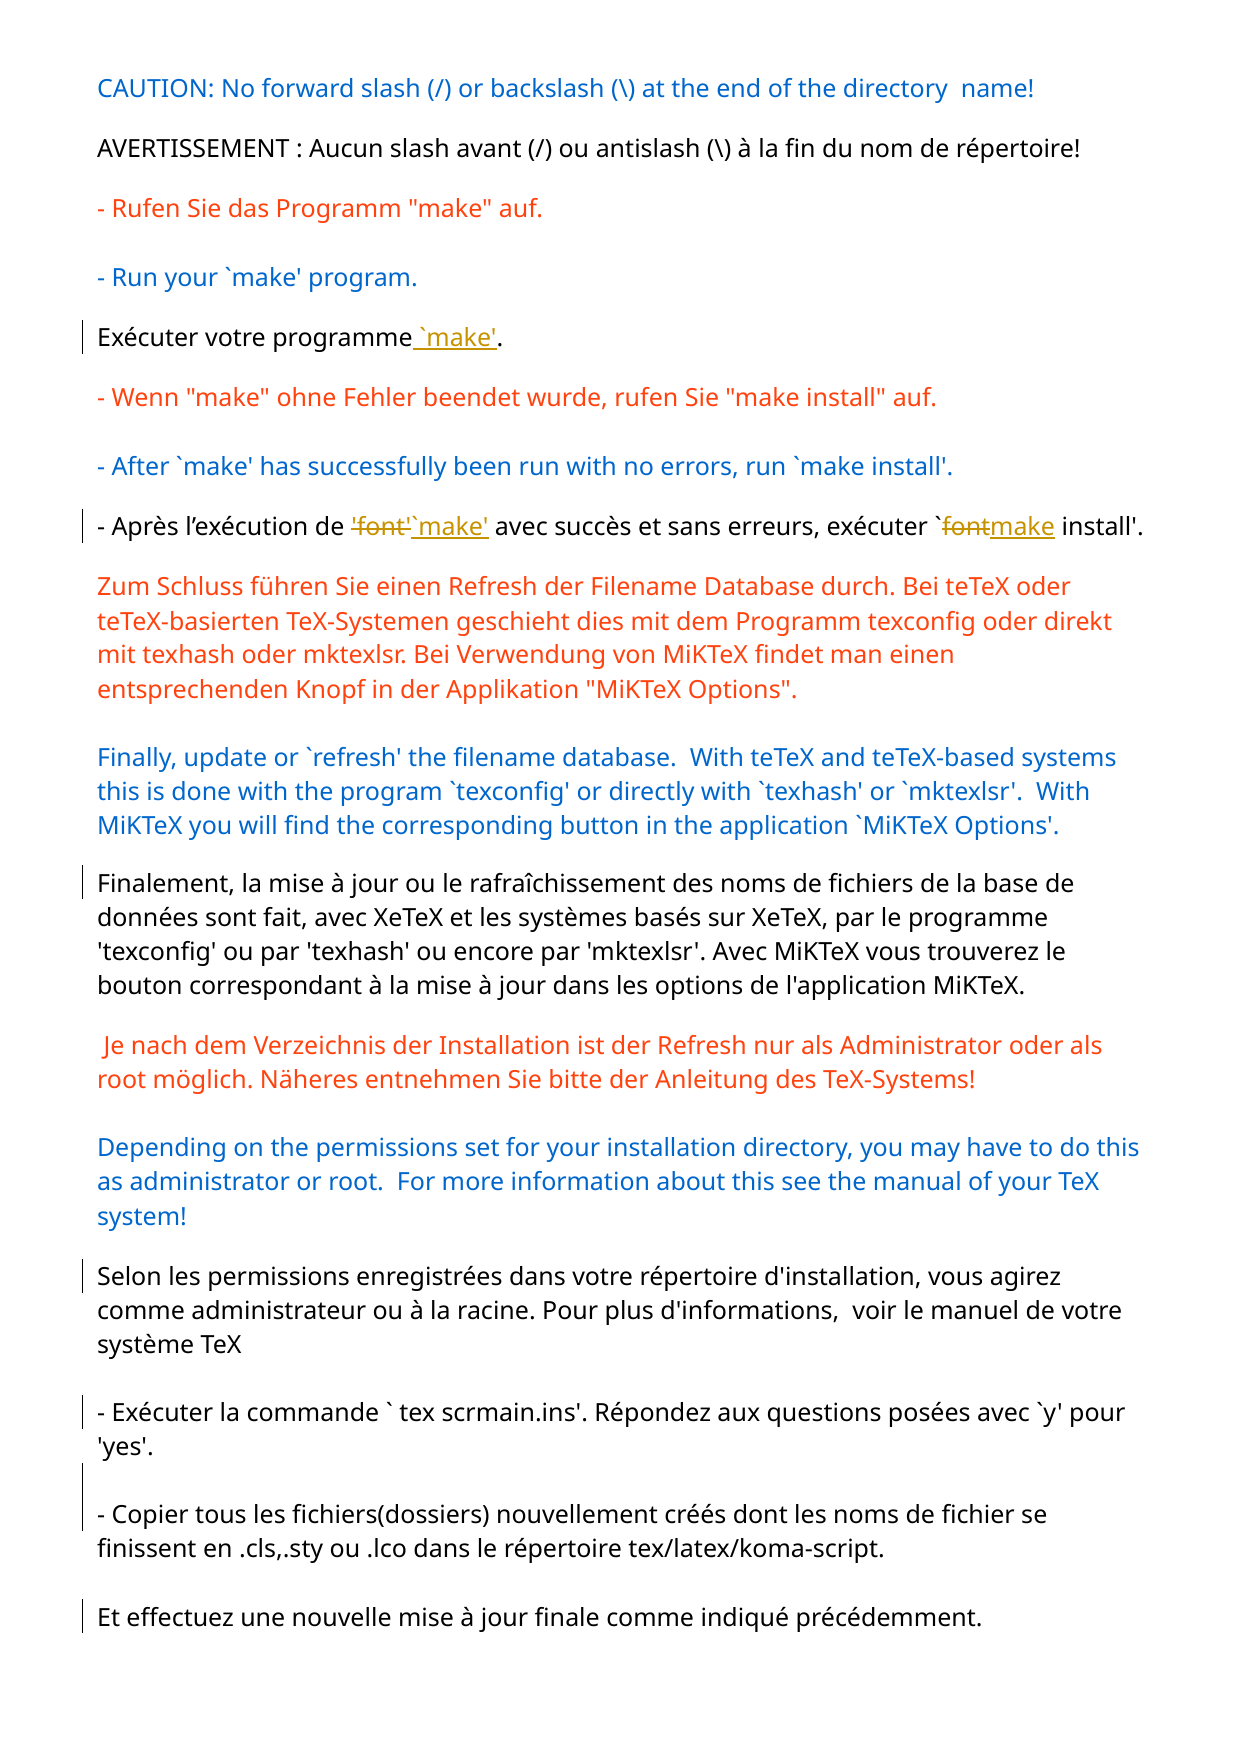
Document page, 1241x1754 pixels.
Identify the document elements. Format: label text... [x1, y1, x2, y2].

text Et effectuez une nouvelle mise à jour finale comme indiqué précédemment. [97, 1599, 1148, 1633]
text Exécuter votre programme `make'. [97, 320, 1148, 354]
text AVERTISSEMENT : Aucun slash avant (/) ou antislash (\) à la fin du nom de répertoire! [97, 131, 1148, 191]
text Selon les permissions enregistrées dans votre répertoire d'installation, vous agirez comme administrateur ou à la racine. Pour plus d'informations, voir le manuel de votre système TeX [97, 1258, 1148, 1361]
text Zum Schluss führen Sie einen Refresh der Filename Database durch. Bei teTeX oder teTeX-basierten TeX-Systemen geschieht dies mit dem Programm texconfig oder direkt mit texhash oder mktexlsr. Bei Verwendung von MiKTeX findet man einen entsprechenden Knopf in der Applikation "MiKTeX Options". [97, 569, 1148, 705]
text Depending on the permissions set for your installation directory, you may have to do this as administrator or root. For more information about this see the manual of your TeX system! [97, 1130, 1148, 1232]
text - After `make' has successfully been run with no errors, run `make install'. [97, 448, 1148, 482]
text - Après l’exécution de `make' avec succès et sans erreurs, exécuter `make install'. [97, 509, 1148, 543]
text - Wenn "make" ohne Fehler beendet wurde, rufen Sie "make install" auf. [97, 380, 1148, 414]
text - Rufen Sie das Programm "make" auf. [97, 191, 1148, 225]
text - Exécuter la commande ` tex scrmain.ins'. Répondez aux questions posées avec `y' pour 'yes'. - Copier tous les fichiers(dossiers) nouvellement créés dont les noms de fichier se finissent en .cls,.sty ou .lco dans le répertoire tex/latex/koma-script. [97, 1395, 1148, 1565]
text Je nach dem Verzeichnis der Installation ist der Refresh nur als Administrator oder als root möglich. Näheres entnehmen Sie bitte der Anleitung des TeX-Systems! [97, 1028, 1148, 1096]
text CAUTION: No forward slash (/) or backslash (\) at the end of the directory name! [97, 70, 1148, 104]
text Finally, update or `refresh' the filename database. With teTeX and teTeX-based systems this is done with the program `texconfig' or directly with `texhash' or `mktexlsr'. With MiKTeX you will find the corresponding button in the application `MiKTeX Options'. [97, 739, 1148, 842]
text Finalement, la mise à jour ou le rafraîchissement des noms de fichiers de la base de données sont fait, avec XeTeX et les systèmes basés sur XeTeX, par le programme 'texconfig' ou par 'texhash' ou encore par 'mktexlsr'. Avec MiKTeX vous trouverez le bouton correspondant à la mise à jour dans les options de l'application MiKTeX. [97, 865, 1148, 1001]
text - Run your `make' program. [97, 259, 1148, 293]
